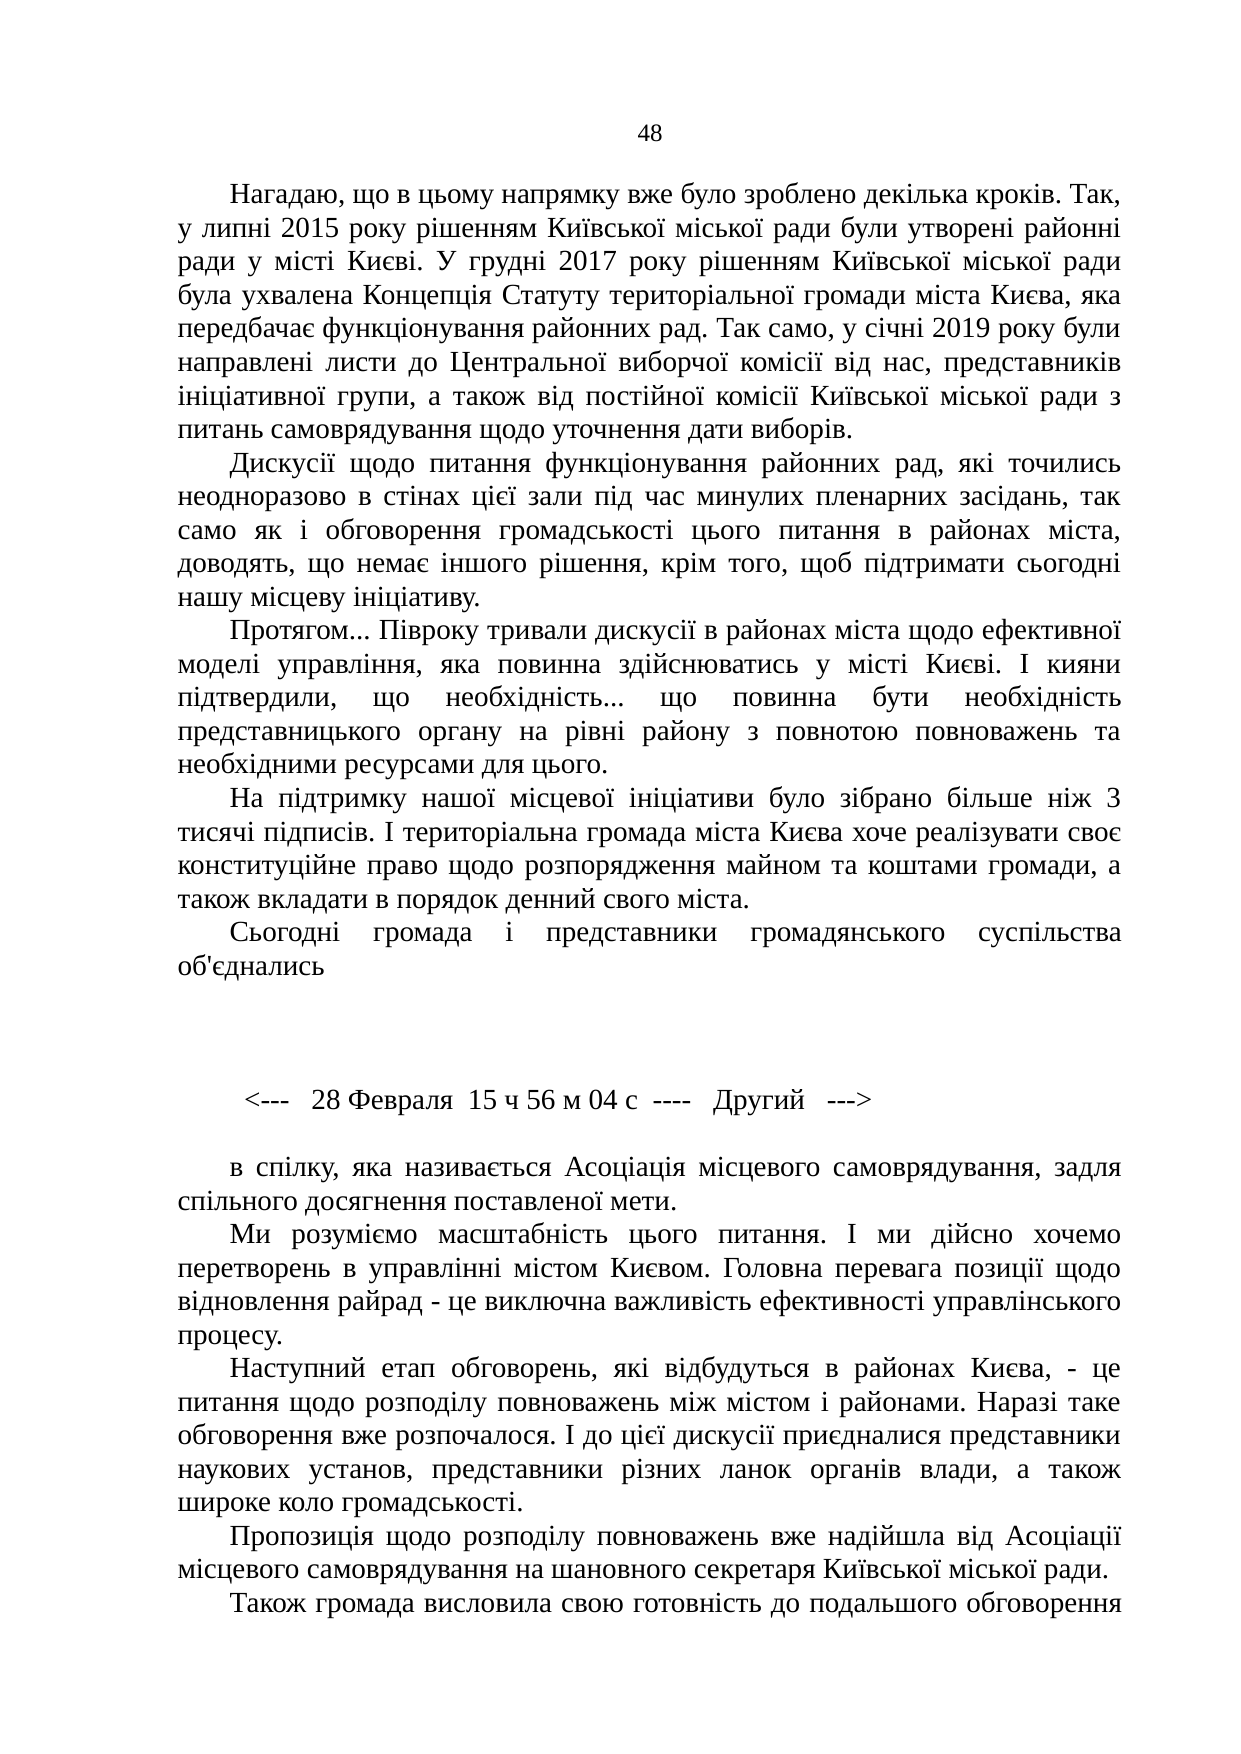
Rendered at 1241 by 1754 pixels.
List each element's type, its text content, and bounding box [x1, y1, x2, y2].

text На підтримку нашої місцевої ініціативи було зібрано більше ніж 3 тисячі підписів. І територіальна громада міста Києва хоче реалізувати своє конституційне право щодо розпорядження майном та коштами громади, а також вкладати в порядок денний свого міста. [177, 780, 1122, 914]
text <--- 28 Февраля 15 ч 56 м 04 с ---- Другий ---> [177, 1082, 1122, 1116]
text Сьогодні громада і представники громадянського суспільства об'єднались [177, 914, 1122, 981]
text Пропозиція щодо розподілу повноважень вже надійшла від Асоціації місцевого самоврядування на шановного секретаря Київської міської ради. [177, 1518, 1122, 1585]
text Протягом... Півроку тривали дискусії в районах міста щодо ефективної моделі управління, яка повинна здійснюватись у місті Києві. І кияни підтвердили, що необхідність... що повинна бути необхідність представницького органу на рівні району з повнотою повноважень та необхідними ресурсами для цього. [177, 612, 1122, 780]
text Нагадаю, що в цьому напрямку вже було зроблено декілька кроків. Так, у липні 2015 року рішенням Київської міської ради були утворені районні ради у місті Києві. У грудні 2017 року рішенням Київської міської ради була ухвалена Концепція Статуту територіальної громади міста Києва, яка передбачає функціонування районних рад. Так само, у січні 2019 року були направлені листи до Центральної виборчої комісії від нас, представників ініціативної групи, а також від постійної комісії Київської міської ради з питань самоврядування щодо уточнення дати виборів. [177, 176, 1122, 445]
text в спілку, яка називається Асоціація місцевого самоврядування, задля спільного досягнення поставленої мети. [177, 1149, 1122, 1216]
text Ми розуміємо масштабність цього питання. І ми дійсно хочемо перетворень в управлінні містом Києвом. Головна перевага позиції щодо відновлення райрад - це виключна важливість ефективності управлінського процесу. [177, 1216, 1122, 1350]
text Також громада висловила свою готовність до подальшого обговорення [177, 1585, 1122, 1619]
text Дискусії щодо питання функціонування районних рад, які точились неодноразово в стінах цієї зали під час минулих пленарних засідань, так само як і обговорення громадськості цього питання в районах міста, доводять, що немає іншого рішення, крім того, щоб підтримати сьогодні нашу місцеву ініціативу. [177, 445, 1122, 612]
text Наступний етап обговорень, які відбудуться в районах Києва, - це питання щодо розподілу повноважень між містом і районами. Наразі таке обговорення вже розпочалося. І до цієї дискусії приєдналися представники наукових установ, представники різних ланок органів влади, а також широке коло громадськості. [177, 1350, 1122, 1518]
